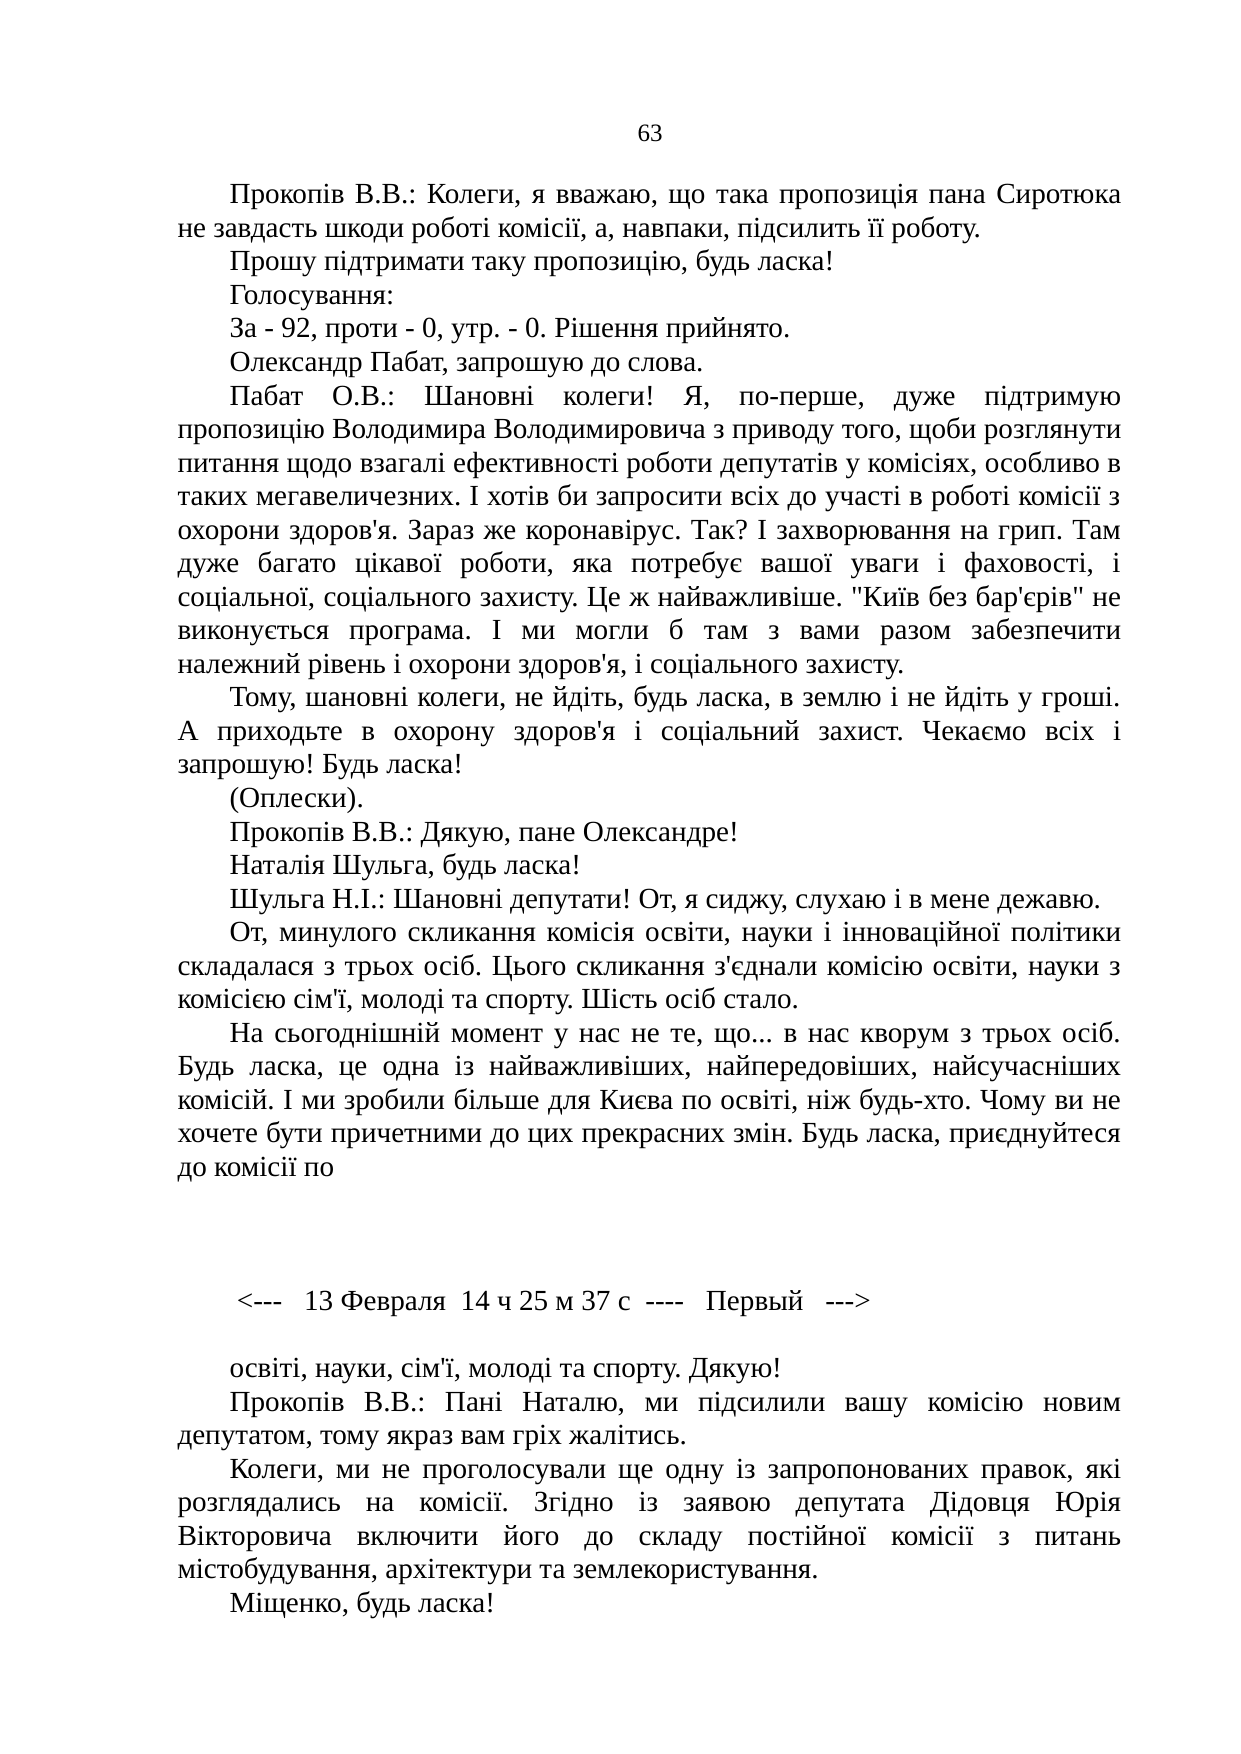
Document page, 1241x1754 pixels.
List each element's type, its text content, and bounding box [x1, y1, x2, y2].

text Прошу підтримати таку пропозицію, будь ласка! [177, 243, 1122, 277]
text Прокопів В.В.: Пані Наталю, ми підсилили вашу комісію новим депутатом, тому якраз вам гріх жалітись. [177, 1384, 1122, 1451]
text Шульга Н.І.: Шановні депутати! От, я сиджу, слухаю і в мене дежавю. [177, 881, 1122, 914]
text От, минулого скликання комісія освіти, науки і інноваційної політики складалася з трьох осіб. Цього скликання з'єднали комісію освіти, науки з комісією сім'ї, молоді та спорту. Шість осіб стало. [177, 914, 1122, 1015]
text освіті, науки, сім'ї, молоді та спорту. Дякую! [177, 1350, 1122, 1384]
text Олександр Пабат, запрошую до слова. [177, 344, 1122, 378]
text Наталія Шульга, будь ласка! [177, 847, 1122, 881]
text На сьогоднішній момент у нас не те, що... в нас кворум з трьох осіб. Будь ласка, це одна із найважливіших, найпередовіших, найсучасніших комісій. І ми зробили більше для Києва по освіті, ніж будь-хто. Чому ви не хочете бути причетними до цих прекрасних змін. Будь ласка, приєднуйтеся до комісії по [177, 1015, 1122, 1183]
text Колеги, ми не проголосували ще одну із запропонованих правок, які розглядались на комісії. Згідно із заявою депутата Дідовця Юрія Вікторовича включити його до складу постійної комісії з питань містобудування, архітектури та землекористування. [177, 1451, 1122, 1585]
text Пабат О.В.: Шановні колеги! Я, по-перше, дуже підтримую пропозицію Володимира Володимировича з приводу того, щоби розглянути питання щодо взагалі ефективності роботи депутатів у комісіях, особливо в таких мегавеличезних. І хотів би запросити всіх до участі в роботі комісії з охорони здоров'я. Зараз же коронавірус. Так? І захворювання на грип. Там дуже багато цікавої роботи, яка потребує вашої уваги і фаховості, і соціальної, соціального захисту. Це ж найважливіше. "Київ без бар'єрів" не виконується програма. І ми могли б там з вами разом забезпечити належний рівень і охорони здоров'я, і соціального захисту. [177, 378, 1122, 679]
text За - 92, проти - 0, утр. - 0. Рішення прийнято. [177, 311, 1122, 344]
text Голосування: [177, 277, 1122, 311]
text (Оплески). [177, 780, 1122, 814]
text <--- 13 Февраля 14 ч 25 м 37 с ---- Первый ---> [177, 1283, 1122, 1317]
text Тому, шановні колеги, не йдіть, будь ласка, в землю і не йдіть у гроші. А приходьте в охорону здоров'я і соціальний захист. Чекаємо всіх і запрошую! Будь ласка! [177, 679, 1122, 780]
text Прокопів В.В.: Дякую, пане Олександре! [177, 814, 1122, 847]
text Прокопів В.В.: Колеги, я вважаю, що така пропозиція пана Сиротюка не завдасть шкоди роботі комісії, а, навпаки, підсилить її роботу. [177, 176, 1122, 243]
text Міщенко, будь ласка! [177, 1585, 1122, 1619]
